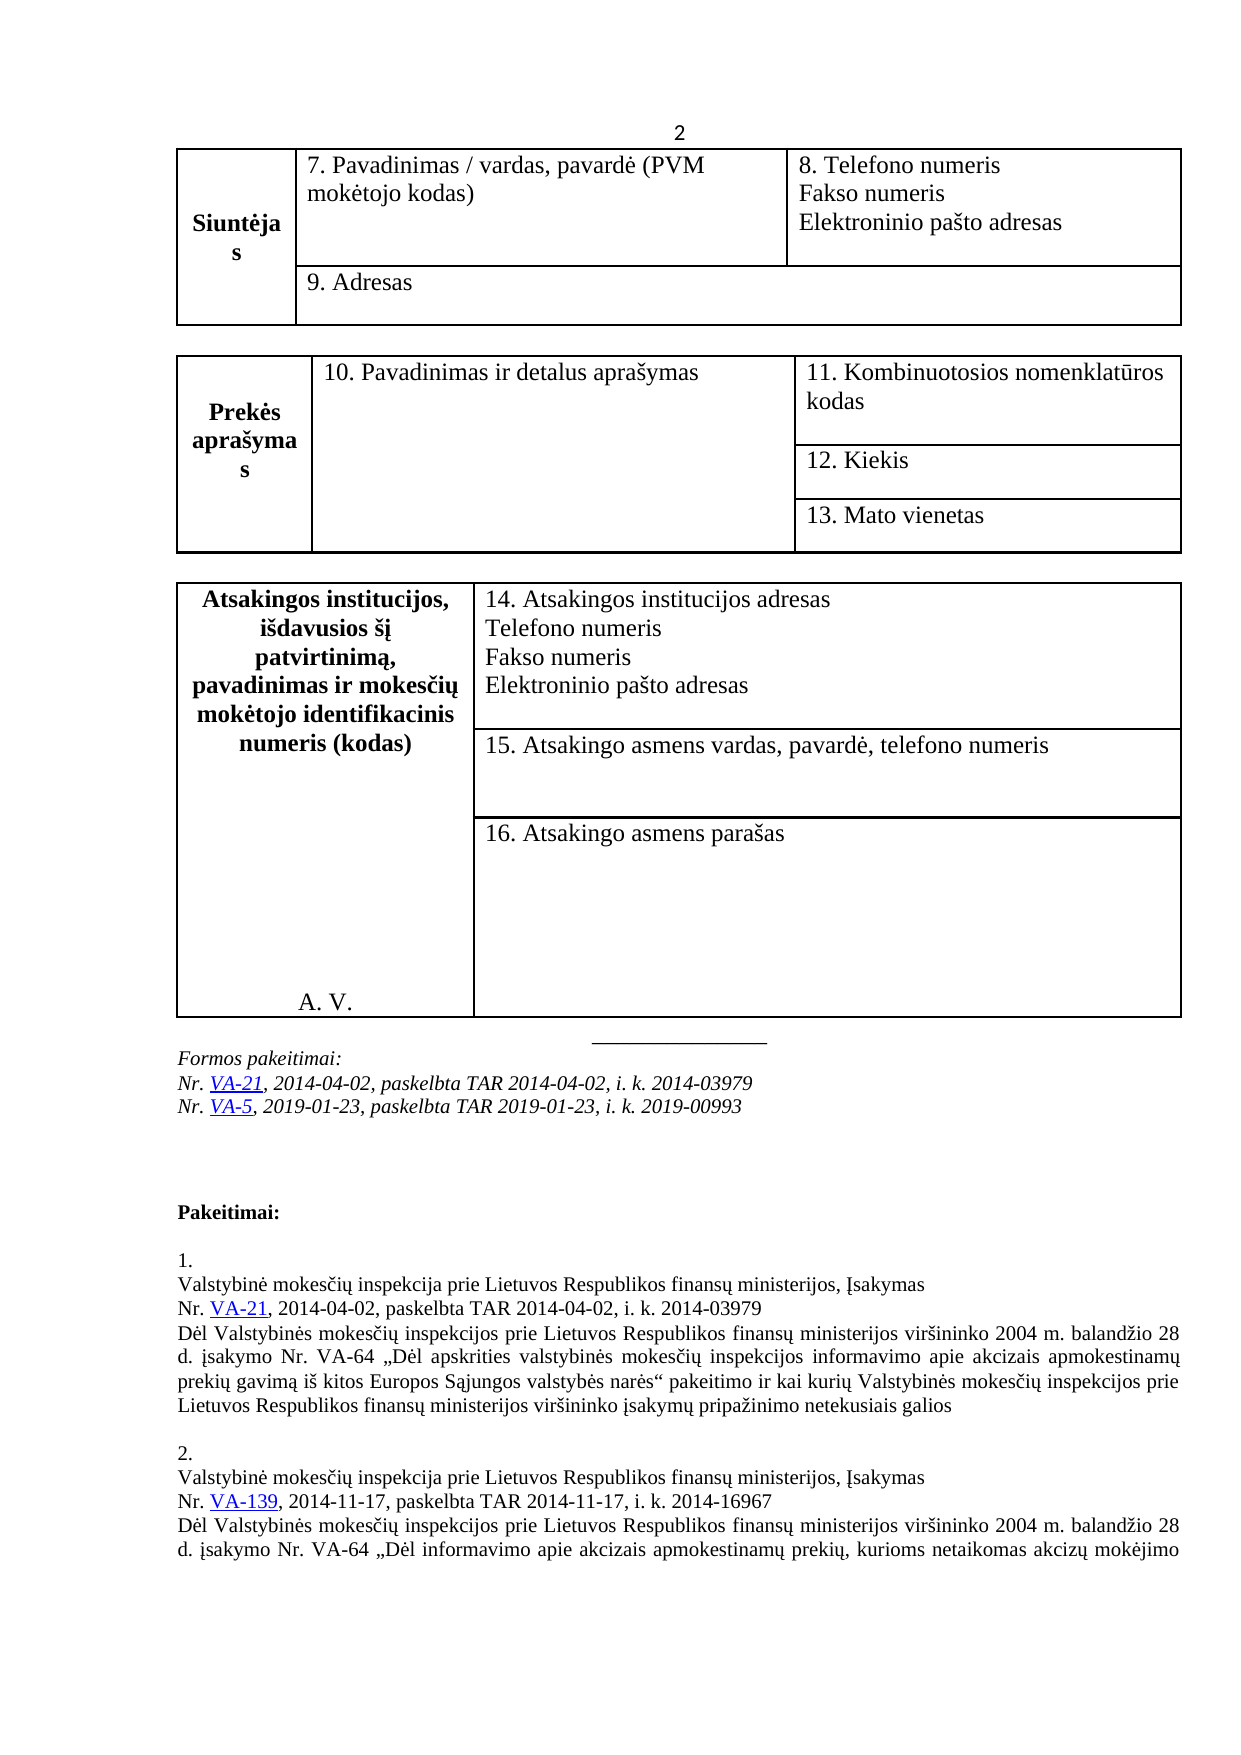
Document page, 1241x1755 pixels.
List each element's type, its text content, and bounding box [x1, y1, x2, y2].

table_header 7. Pavadinimas / vardas, pavardė (PVM mokėtojo kodas) [297, 150, 786, 265]
text Valstybinė mokesčių inspekcija prie Lietuvos Respublikos finansų ministerijos, Įsakymas [177, 1272, 1181, 1296]
text Nr. VA-139, 2014-11-17, paskelbta TAR 2014-11-17, i. k. 2014-16967 [177, 1489, 1181, 1513]
text Valstybinė mokesčių inspekcija prie Lietuvos Respublikos finansų ministerijos, Įsakymas [177, 1465, 1181, 1489]
table_header Siuntėjas [178, 150, 295, 324]
table_cell 13. Mato vienetas [796, 500, 1180, 551]
table_header Prekės aprašymas [178, 357, 311, 551]
table_cell 16. Atsakingo asmens parašas [475, 819, 1180, 1016]
table_header 8. Telefono numeris Fakso numeris Elektroninio pašto adresas [788, 150, 1180, 265]
table_cell 15. Atsakingo asmens vardas, pavardė, telefono numeris [475, 730, 1180, 816]
table_header 11. Kombinuotosios nomenklatūros kodas [796, 357, 1180, 443]
table_header 14. Atsakingos institucijos adresas Telefono numeris Fakso numeris Elektroninio pašto adresas [475, 584, 1180, 728]
table_header 10. Pavadinimas ir detalus aprašymas [313, 357, 794, 551]
text Formos pakeitimai: [177, 1046, 1181, 1070]
text 2. [177, 1441, 1181, 1465]
text Nr. VA-21, 2014-04-02, paskelbta TAR 2014-04-02, i. k. 2014-03979 [177, 1296, 1181, 1320]
text Dėl Valstybinės mokesčių inspekcijos prie Lietuvos Respublikos finansų ministerijos viršininko 2004 m. balandžio 28 d. įsakymo Nr. VA-64 „Dėl apskrities valstybinės mokesčių inspekcijos informavimo apie akcizais apmokestinamų prekių gavimą iš kitos Europos Sąjungos valstybės narės“ pakeitimo ir kai kurių Valstybinės mokesčių inspekcijos prie Lietuvos Respublikos finansų ministerijos viršininko įsakymų pripažinimo netekusiais galios [177, 1320, 1181, 1417]
text Nr. VA-5, 2019-01-23, paskelbta TAR 2019-01-23, i. k. 2019-00993 [177, 1094, 1181, 1118]
text ______________ [177, 1018, 1181, 1046]
table_header Atsakingos institucijos, išdavusios šį patvirtinimą, pavadinimas ir mokesčių mokėtojo identifikacinis numeris (kodas) A. V. [178, 584, 473, 1016]
text Pakeitimai: [177, 1200, 1181, 1224]
text 1. [177, 1248, 1181, 1272]
text Nr. VA-21, 2014-04-02, paskelbta TAR 2014-04-02, i. k. 2014-03979 [177, 1070, 1181, 1094]
table_cell 9. Adresas [297, 267, 1180, 324]
table_cell 12. Kiekis [796, 446, 1180, 498]
text Dėl Valstybinės mokesčių inspekcijos prie Lietuvos Respublikos finansų ministerijos viršininko 2004 m. balandžio 28 d. įsakymo Nr. VA-64 „Dėl informavimo apie akcizais apmokestinamų prekių, kurioms netaikomas akcizų mokėjimo [177, 1513, 1181, 1561]
